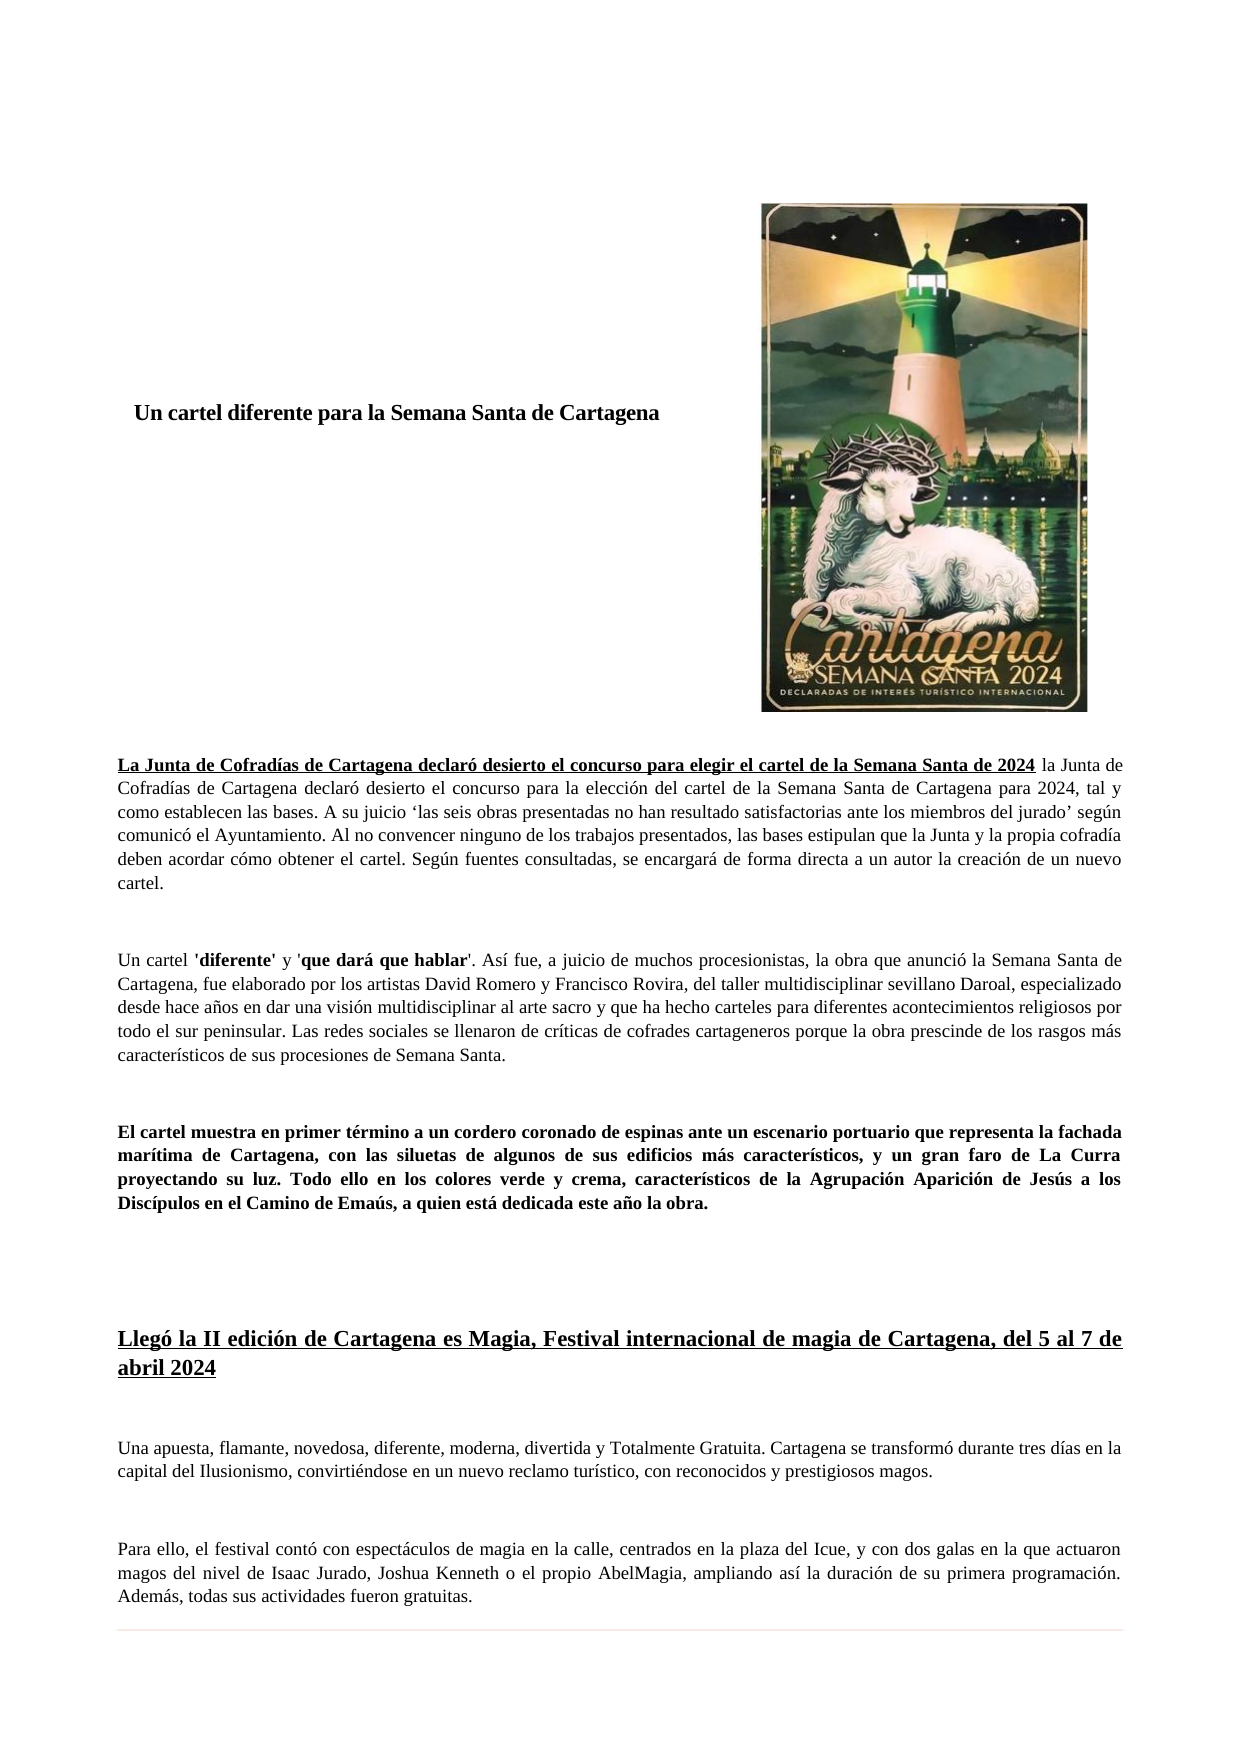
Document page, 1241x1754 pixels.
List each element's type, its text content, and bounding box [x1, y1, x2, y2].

table_header Un cartel diferente para la Semana Santa de Cartagena [119, 202, 758, 714]
text La Junta de Cofradías de Cartagena declaró desierto el concurso para elegir el cartel de la Semana Santa de 2024 la Junta de Cofradías de Cartagena declaró desierto el concurso para la elección del cartel de la Semana Santa de Cartagena para 2024, tal y como establecen las bases. A su juicio ‘las seis obras presentadas no han resultado satisfactorias ante los miembros del jurado’ según comunicó el Ayuntamiento. Al no convencer ninguno de los trabajos presentados, las bases estipulan que la Junta y la propia cofradía deben acordar cómo obtener el cartel. Según fuentes consultadas, se encargará de forma directa a un autor la creación de un nuevo cartel. [117, 752, 1123, 894]
text Un cartel 'diferente' y 'que dará que hablar'. Así fue, a juicio de muchos procesionistas, la obra que anunció la Semana Santa de Cartagena, fue elaborado por los artistas David Romero y Francisco Rovira, del taller multidisciplinar sevillano Daroal, especializado desde hace años en dar una visión multidisciplinar al arte sacro y que ha hecho carteles para diferentes acontecimientos religiosos por todo el sur peninsular. Las redes sociales se llenaron de críticas de cofrades cartageneros porque la obra prescinde de los rasgos más característicos de sus procesiones de Semana Santa. [117, 947, 1123, 1066]
text abril 2024 [117, 1349, 1123, 1381]
text El cartel muestra en primer término a un cordero coronado de espinas ante un escenario portuario que representa la fachada marítima de Cartagena, con las siluetas de algunos de sus edificios más característicos, y un gran faro de La Curra proyectando su luz. Todo ello en los colores verde y crema, característicos de la Agrupación Aparición de Jesús a los Discípulos en el Camino de Emaús, a quien está dedicada este año la obra. [117, 1119, 1123, 1214]
text Una apuesta, flamante, novedosa, diferente, moderna, divertida y Totalmente Gratuita. Cartagena se transformó durante tres días en la capital del Ilusionismo, convirtiéndose en un nuevo reclamo turístico, con reconocidos y prestigiosos magos. [117, 1435, 1123, 1483]
text Llegó la II edición de Cartagena es Magia, Festival internacional de magia de Cartagena, del 5 al 7 de [117, 1323, 1123, 1348]
text Para ello, el festival contó con espectáculos de magia en la calle, centrados en la plaza del Icue, y con dos galas en la que actuaron magos del nivel de Isaac Jurado, Joshua Kenneth o el propio AbelMagia, ampliando así la duración de su primera programación. Además, todas sus actividades fueron gratuitas. [117, 1537, 1123, 1608]
